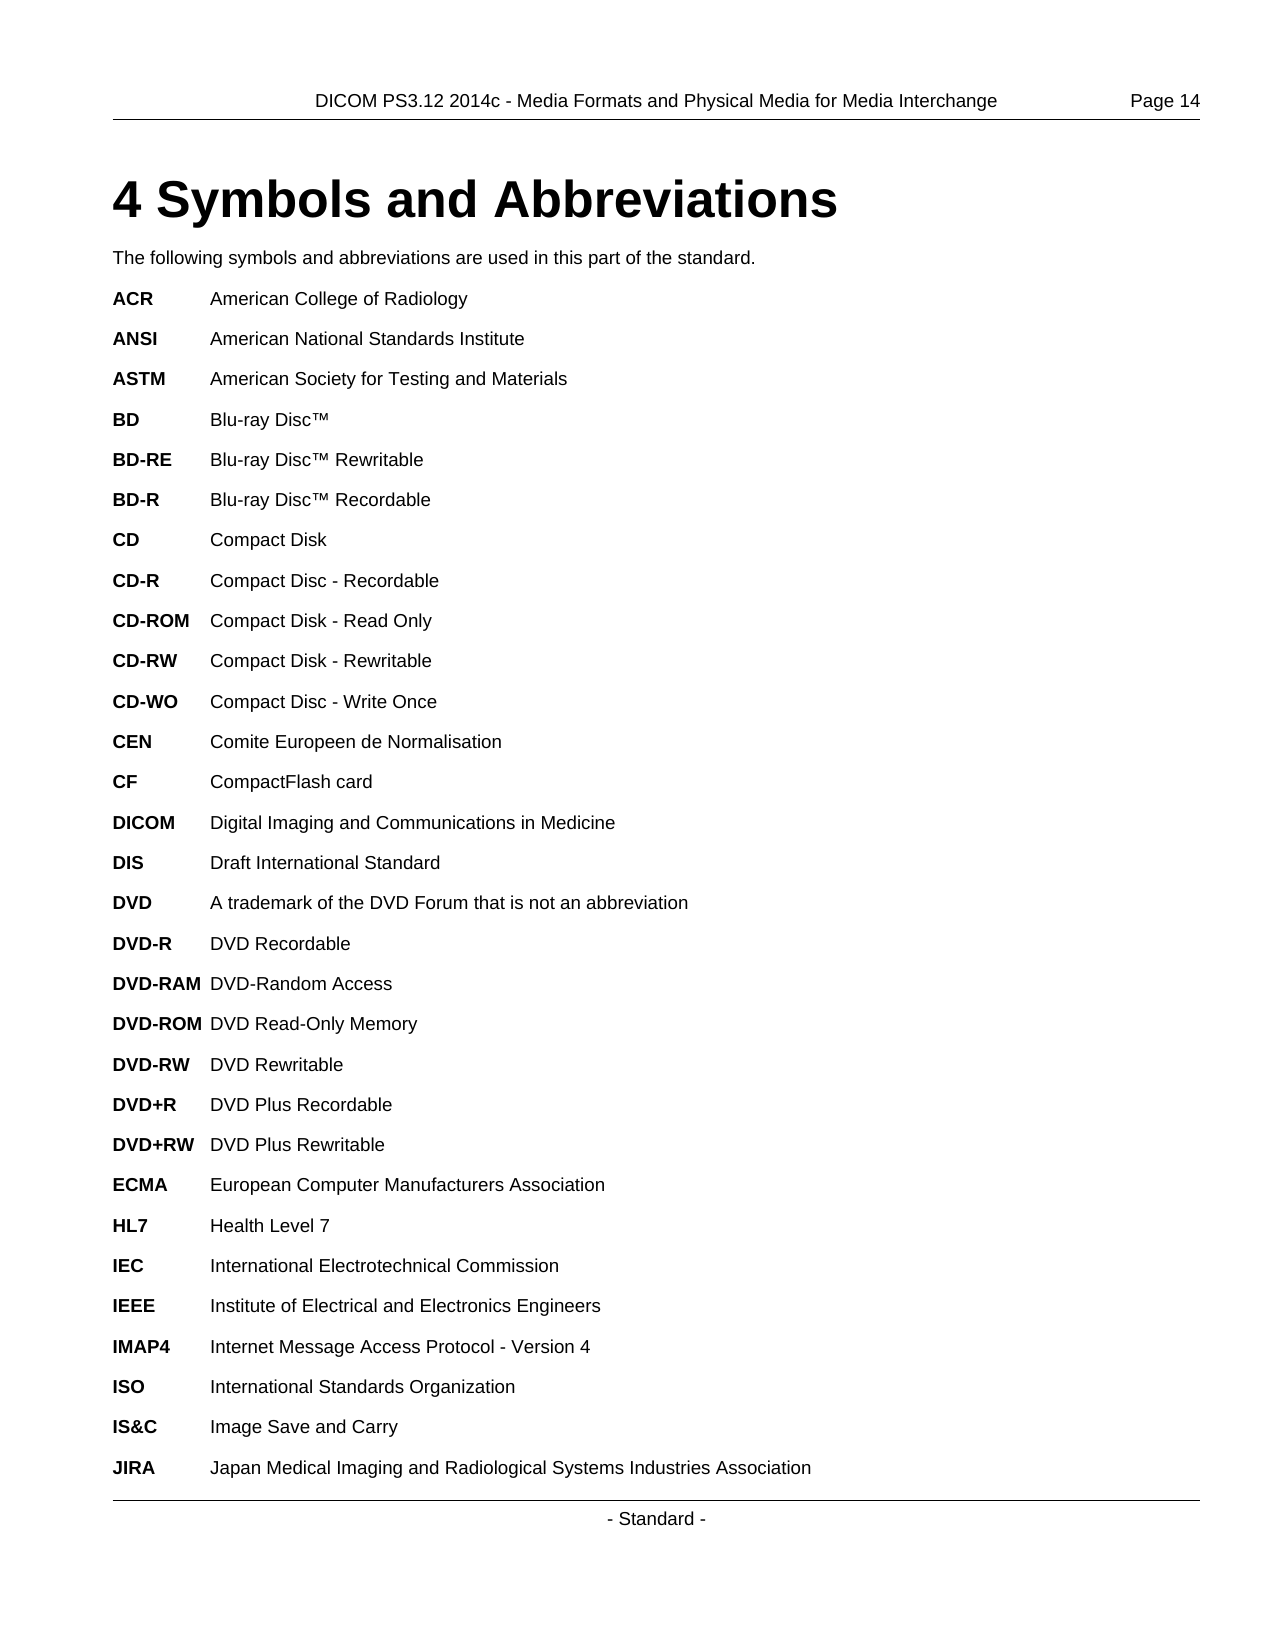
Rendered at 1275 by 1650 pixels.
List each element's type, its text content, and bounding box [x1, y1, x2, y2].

text JIRA Japan Medical Imaging and Radiological Systems Industries Association [112, 1456, 1200, 1478]
text DVD-ROM DVD Read-Only Memory [112, 1013, 1200, 1034]
text CD-WO Compact Disc - Write Once [112, 691, 1200, 712]
text DVD A trademark of the DVD Forum that is not an abbreviation [112, 892, 1200, 914]
text CD Compact Disk [112, 529, 1200, 551]
text BD-R Blu-ray Disc™ Recordable [112, 489, 1200, 511]
text ECMA European Computer Manufacturers Association [112, 1174, 1200, 1196]
text IEEE Institute of Electrical and Electronics Engineers [112, 1295, 1200, 1317]
text ANSI American National Standards Institute [112, 328, 1200, 349]
text CD-R Compact Disc - Recordable [112, 569, 1200, 591]
text IS&C Image Save and Carry [112, 1416, 1200, 1438]
text ACR American College of Radiology [112, 287, 1200, 309]
text DVD+RW DVD Plus Rewritable [112, 1134, 1200, 1156]
text DVD-RAM DVD-Random Access [112, 973, 1200, 994]
text CEN Comite Europeen de Normalisation [112, 731, 1200, 752]
text DICOM Digital Imaging and Communications in Medicine [112, 811, 1200, 833]
text ASTM American Society for Testing and Materials [112, 368, 1200, 389]
text BD-RE Blu-ray Disc™ Rewritable [112, 449, 1200, 470]
text CD-RW Compact Disk - Rewritable [112, 650, 1200, 672]
text DIS Draft International Standard [112, 852, 1200, 873]
text DVD-R DVD Recordable [112, 932, 1200, 954]
text HL7 Health Level 7 [112, 1214, 1200, 1236]
text IEC International Electrotechnical Commission [112, 1255, 1200, 1276]
text IMAP4 Internet Message Access Protocol - Version 4 [112, 1336, 1200, 1357]
text CF CompactFlash card [112, 771, 1200, 793]
text BD Blu-ray Disc™ [112, 408, 1200, 430]
text DVD-RW DVD Rewritable [112, 1053, 1200, 1075]
text The following symbols and abbreviations are used in this part of the standard. [112, 247, 1200, 269]
text DVD+R DVD Plus Recordable [112, 1094, 1200, 1115]
text 4 Symbols and Abbreviations [112, 169, 1200, 228]
text CD-ROM Compact Disk - Read Only [112, 610, 1200, 631]
text ISO International Standards Organization [112, 1376, 1200, 1397]
